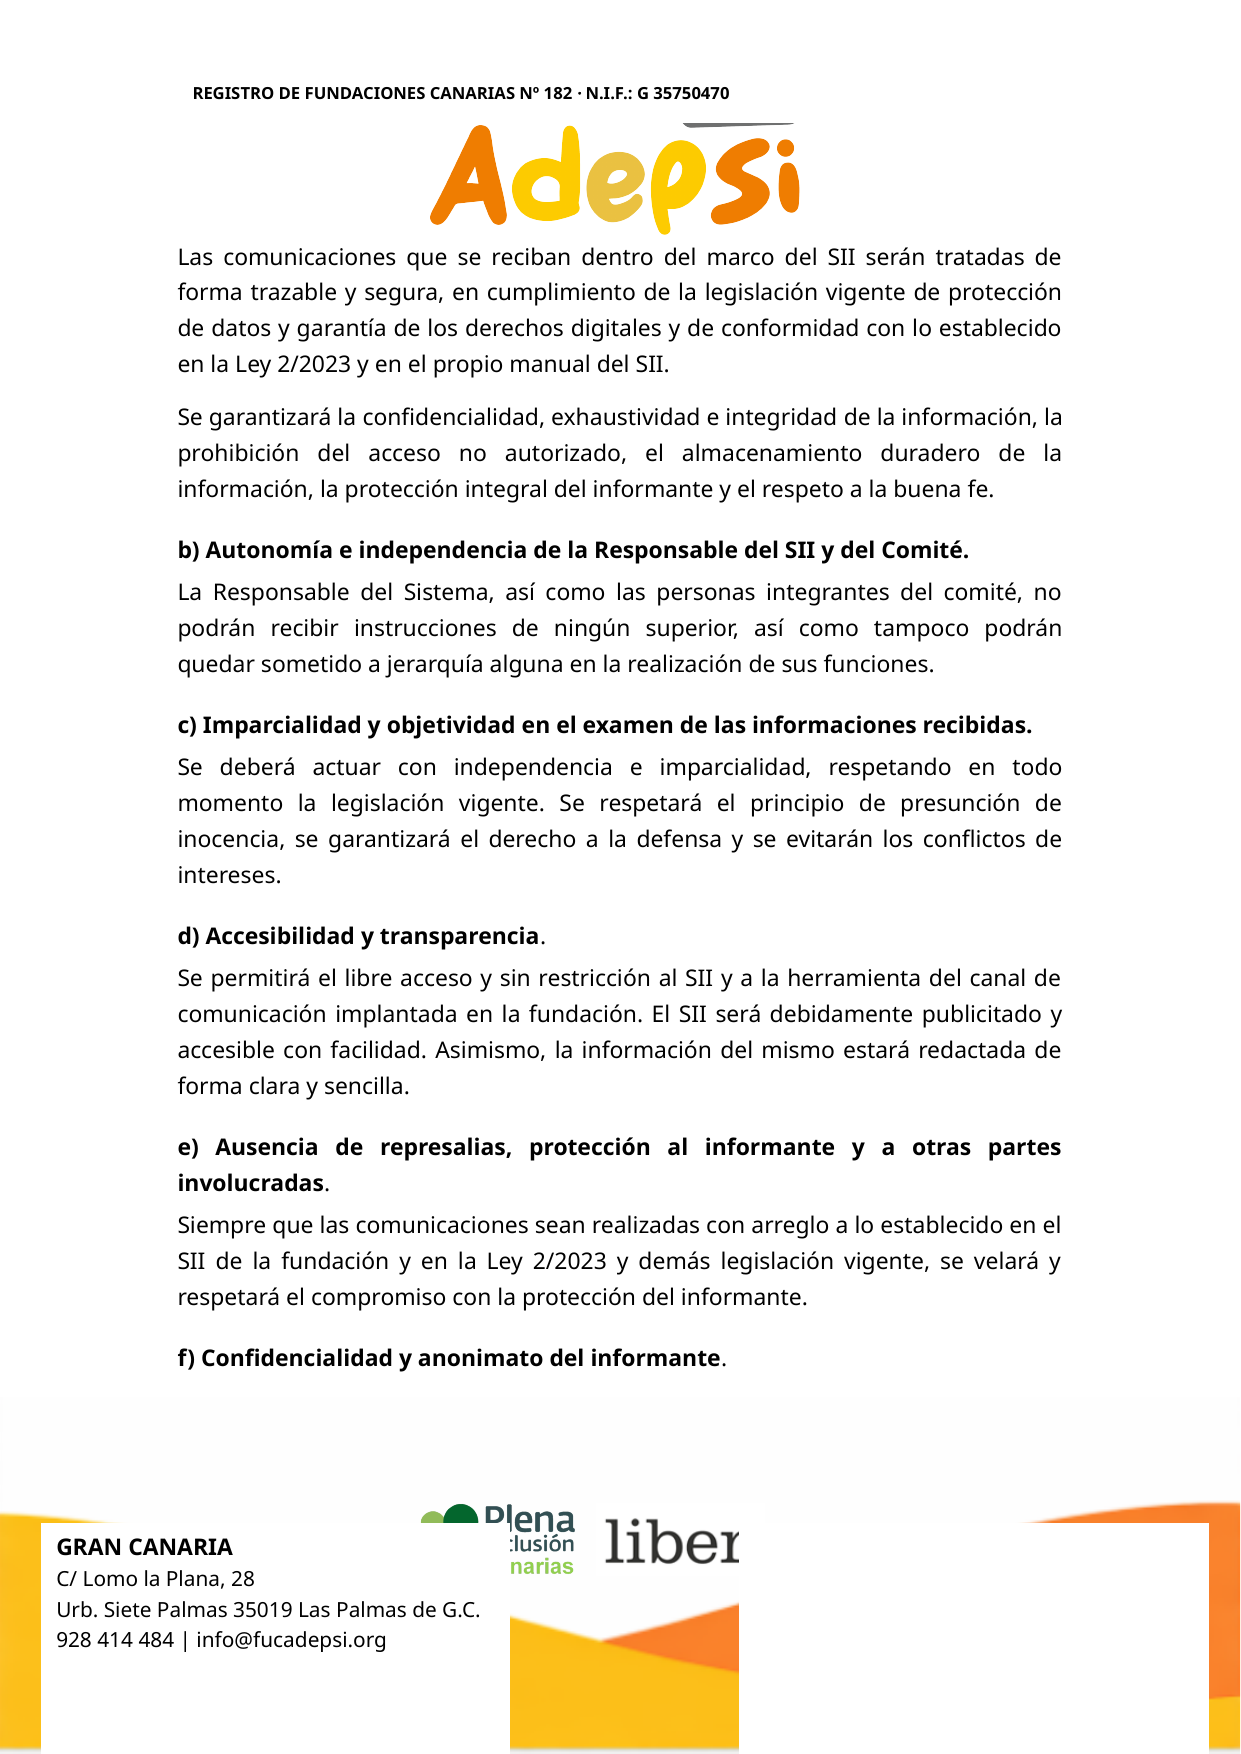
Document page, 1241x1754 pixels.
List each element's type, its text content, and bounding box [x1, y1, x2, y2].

text e) Ausencia de represalias, protección al informante y a otras partes involucradas. [177, 1131, 1063, 1198]
text f) Confidencialidad y anonimato del informante. [177, 1341, 1063, 1373]
text d) Accesibilidad y transparencia. [177, 919, 1063, 951]
text c) Imparcialidad y objetividad en el examen de las informaciones recibidas. [177, 709, 1063, 740]
text Se permitirá el libre acceso y sin restricción al SII y a la herramienta del canal de comunicación implantada en la fundación. El SII será debidamente publicitado y accesible con facilidad. Asimismo, la información del mismo estará redactada de forma clara y sencilla. [177, 962, 1063, 1101]
text Las comunicaciones que se reciban dentro del marco del SII serán tratadas de forma trazable y segura, en cumplimiento de la legislación vigente de protección de datos y garantía de los derechos digitales y de conformidad con lo establecido en la Ley 2/2023 y en el propio manual del SII. [177, 240, 1063, 379]
text La Responsable del Sistema, así como las personas integrantes del comité, no podrán recibir instrucciones de ningún superior, así como tampoco podrán quedar sometido a jerarquía alguna en la realización de sus funciones. [177, 576, 1063, 679]
text Se deberá actuar con independencia e imparcialidad, respetando en todo momento la legislación vigente. Se respetará el principio de presunción de inocencia, se garantizará el derecho a la defensa y se evitarán los conflictos de intereses. [177, 751, 1063, 890]
text b) Autonomía e independencia de la Responsable del SII y del Comité. [177, 534, 1063, 565]
text Se garantizará la confidencialidad, exhaustividad e integridad de la información, la prohibición del acceso no autorizado, el almacenamiento duradero de la información, la protección integral del informante y el respeto a la buena fe. [177, 401, 1063, 504]
text Siempre que las comunicaciones sean realizadas con arreglo a lo establecido en el SII de la fundación y en la Ley 2/2023 y demás legislación vigente, se velará y respetará el compromiso con la protección del informante. [177, 1209, 1063, 1312]
